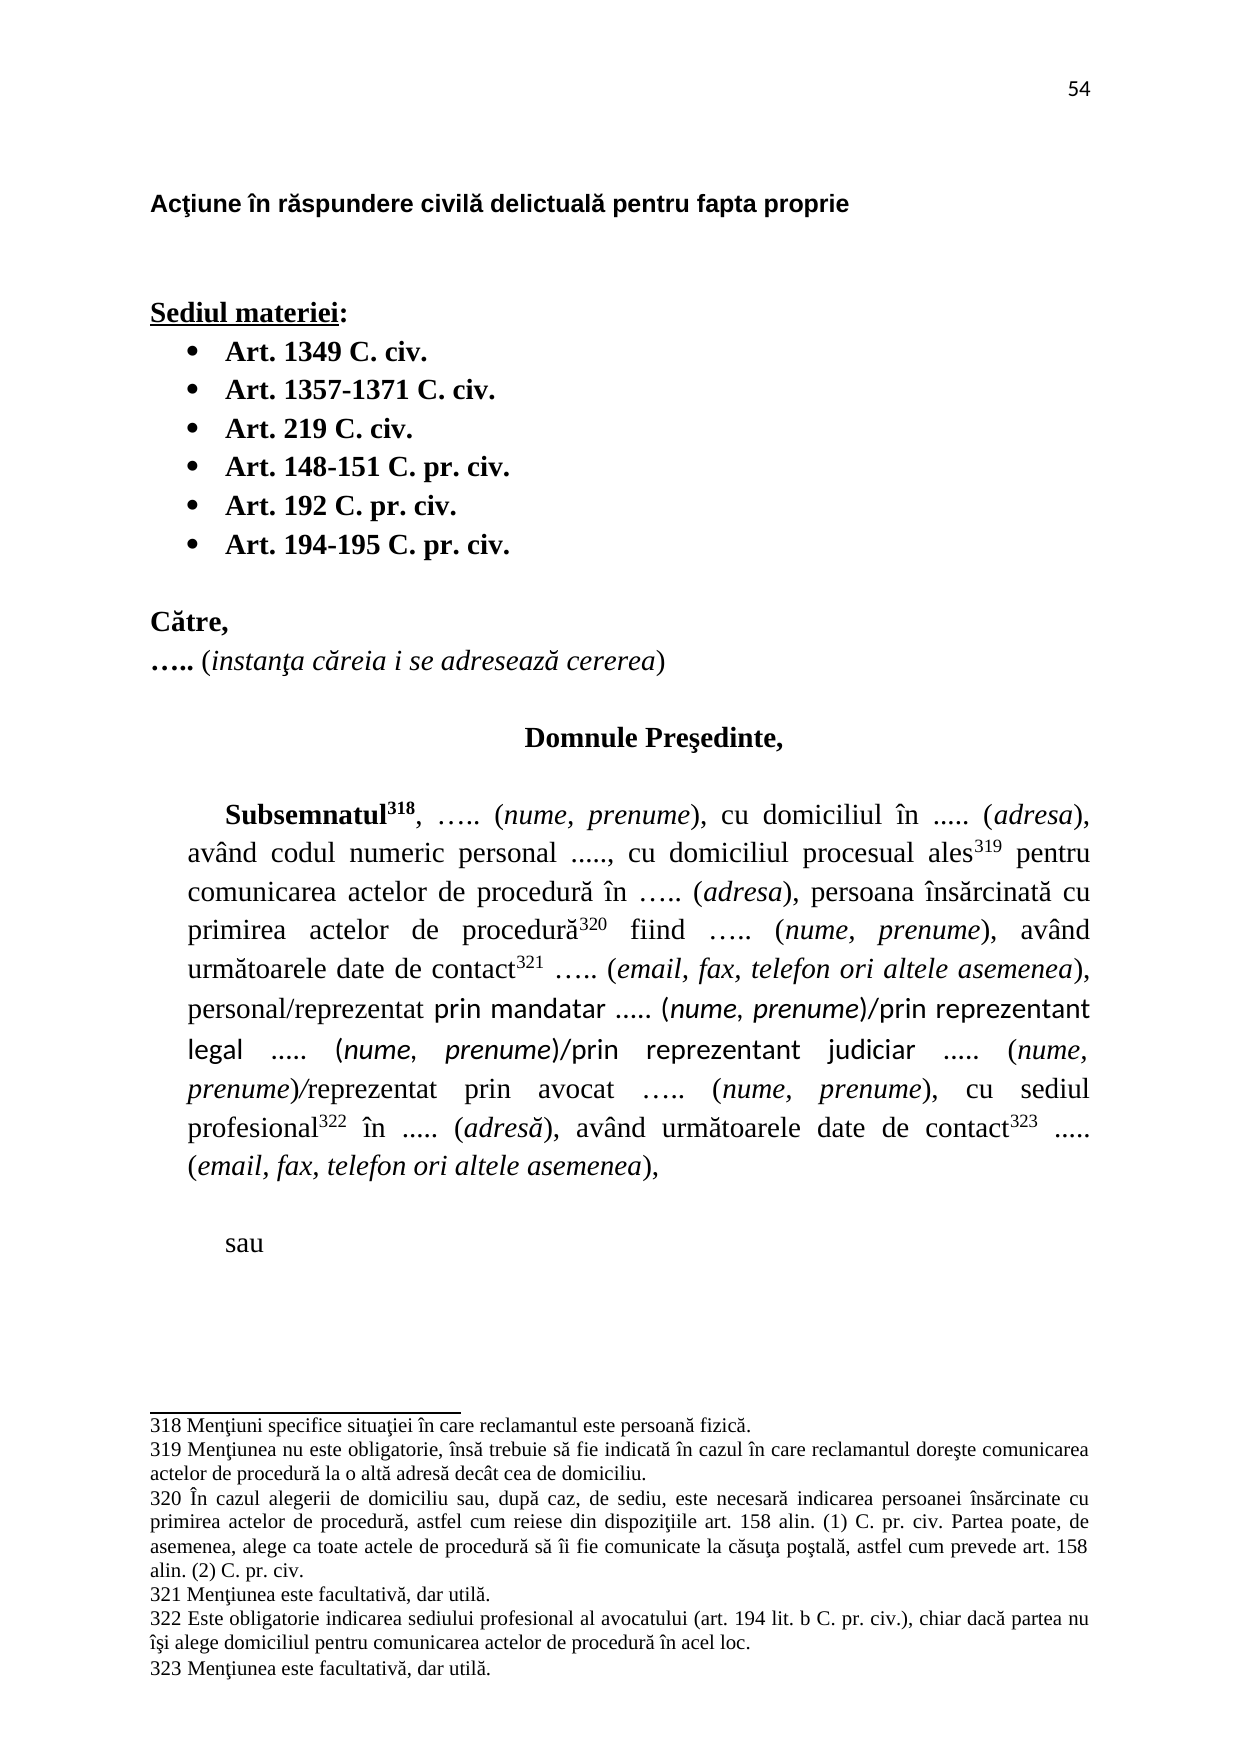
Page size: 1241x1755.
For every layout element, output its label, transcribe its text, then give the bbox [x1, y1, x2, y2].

list Art. 192 C. pr. civ. [187, 488, 1090, 522]
text Domnule Preşedinte, [187, 720, 1090, 753]
list Art. 1357-1371 C. civ. [187, 372, 1090, 406]
text Sediul materiei: [150, 295, 1090, 329]
text Menţiunea este facultativă, dar utilă. [150, 1582, 1090, 1606]
list Art. 194-195 C. pr. civ. [187, 527, 1090, 561]
text Menţiunea nu este obligatorie, însă trebuie să fie indicată în cazul în care reclamantul doreşte comunicarea actelor de procedură la o altă adresă decât cea de domiciliu. [150, 1437, 1090, 1485]
text În cazul alegerii de domiciliu sau, după caz, de sediu, este necesară indicarea persoanei însărcinate cu primirea actelor de procedură, astfel cum reiese din dispoziţiile art. 158 alin. (1) C. pr. civ. Partea poate, de asemenea, alege ca toate actele de procedură să îi fie comunicate la căsuţa poştală, astfel cum prevede art. 158 alin. (2) C. pr. civ. [150, 1485, 1090, 1582]
text sau [187, 1226, 1090, 1259]
text Subsemnatul, ….. (nume, prenume), cu domiciliul în ..... (adresa), având codul numeric personal ....., cu domiciliul procesual ales pentru comunicarea actelor de procedură în ….. (adresa), persoana însărcinată cu primirea actelor de procedură fiind ….. (nume, prenume), având următoarele date de contact ….. (email, fax, telefon ori altele asemenea), personal/reprezentat prin mandatar ..... (nume, prenume)/prin reprezentant legal ..... (nume, prenume)/prin reprezentant judiciar ..... (nume, prenume)/reprezentat prin avocat ….. (nume, prenume), cu sediul profesional în ..... (adresă), având următoarele date de contact ..... (email, fax, telefon ori altele asemenea), [187, 797, 1090, 1182]
text Menţiuni specifice situaţiei în care reclamantul este persoană fizică. [150, 1413, 1090, 1437]
list Art. 219 C. civ. [187, 411, 1090, 444]
list Art. 1349 C. civ. [187, 334, 1090, 367]
text Către, [150, 604, 1090, 638]
text Menţiunea este facultativă, dar utilă. [150, 1654, 1090, 1680]
list Art. 148-151 C. pr. civ. [187, 449, 1090, 483]
text Este obligatorie indicarea sediului profesional al avocatului (art. 194 lit. b C. pr. civ.), chiar dacă partea nu îşi alege domiciliul pentru comunicarea actelor de procedură în acel loc. [150, 1606, 1090, 1654]
text ….. (instanţa căreia i se adresează cererea) [150, 643, 1090, 676]
subtitle Acţiune în răspundere civilă delictuală pentru fapta proprie [150, 189, 1090, 218]
